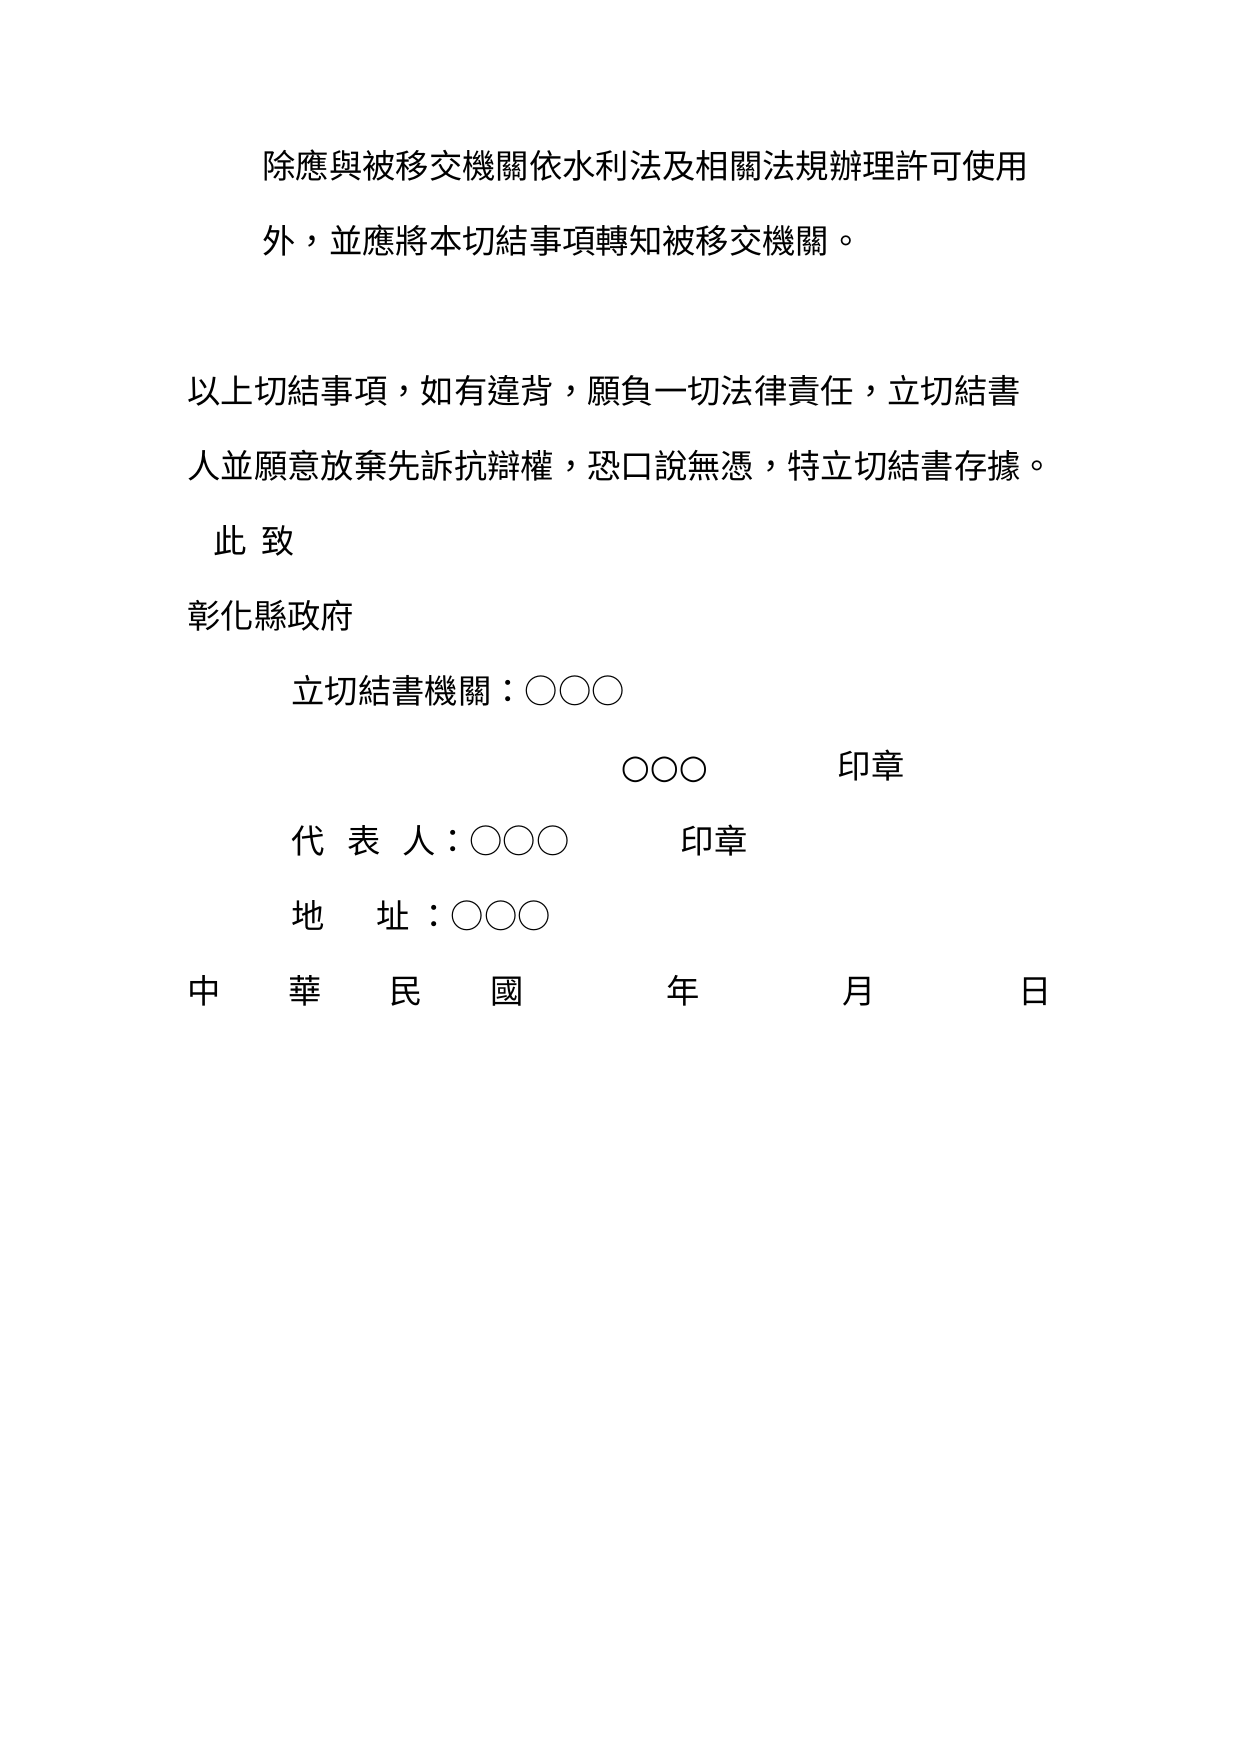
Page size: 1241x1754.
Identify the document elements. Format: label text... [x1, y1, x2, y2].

text 立切結書機關：○○○ [187, 652, 1053, 727]
text 中華民國 年 月 日 [187, 952, 1053, 1027]
list 除應與被移交機關依水利法及相關法規辦理許可使用外，並應將本切結事項轉知被移交機關。 [187, 127, 1053, 277]
text ○○○ 印章 [187, 727, 1053, 802]
text 以上切結事項，如有違背，願負一切法律責任，立切結書人並願意放棄先訴抗辯權，恐口說無憑，特立切結書存據。 [187, 352, 1053, 502]
text 地 址 ：○○○ [187, 877, 1053, 952]
text 此 致 [187, 502, 1053, 577]
text 彰化縣政府 [187, 577, 1053, 652]
text 代 表 人：○○○ 印章 [187, 802, 1053, 877]
